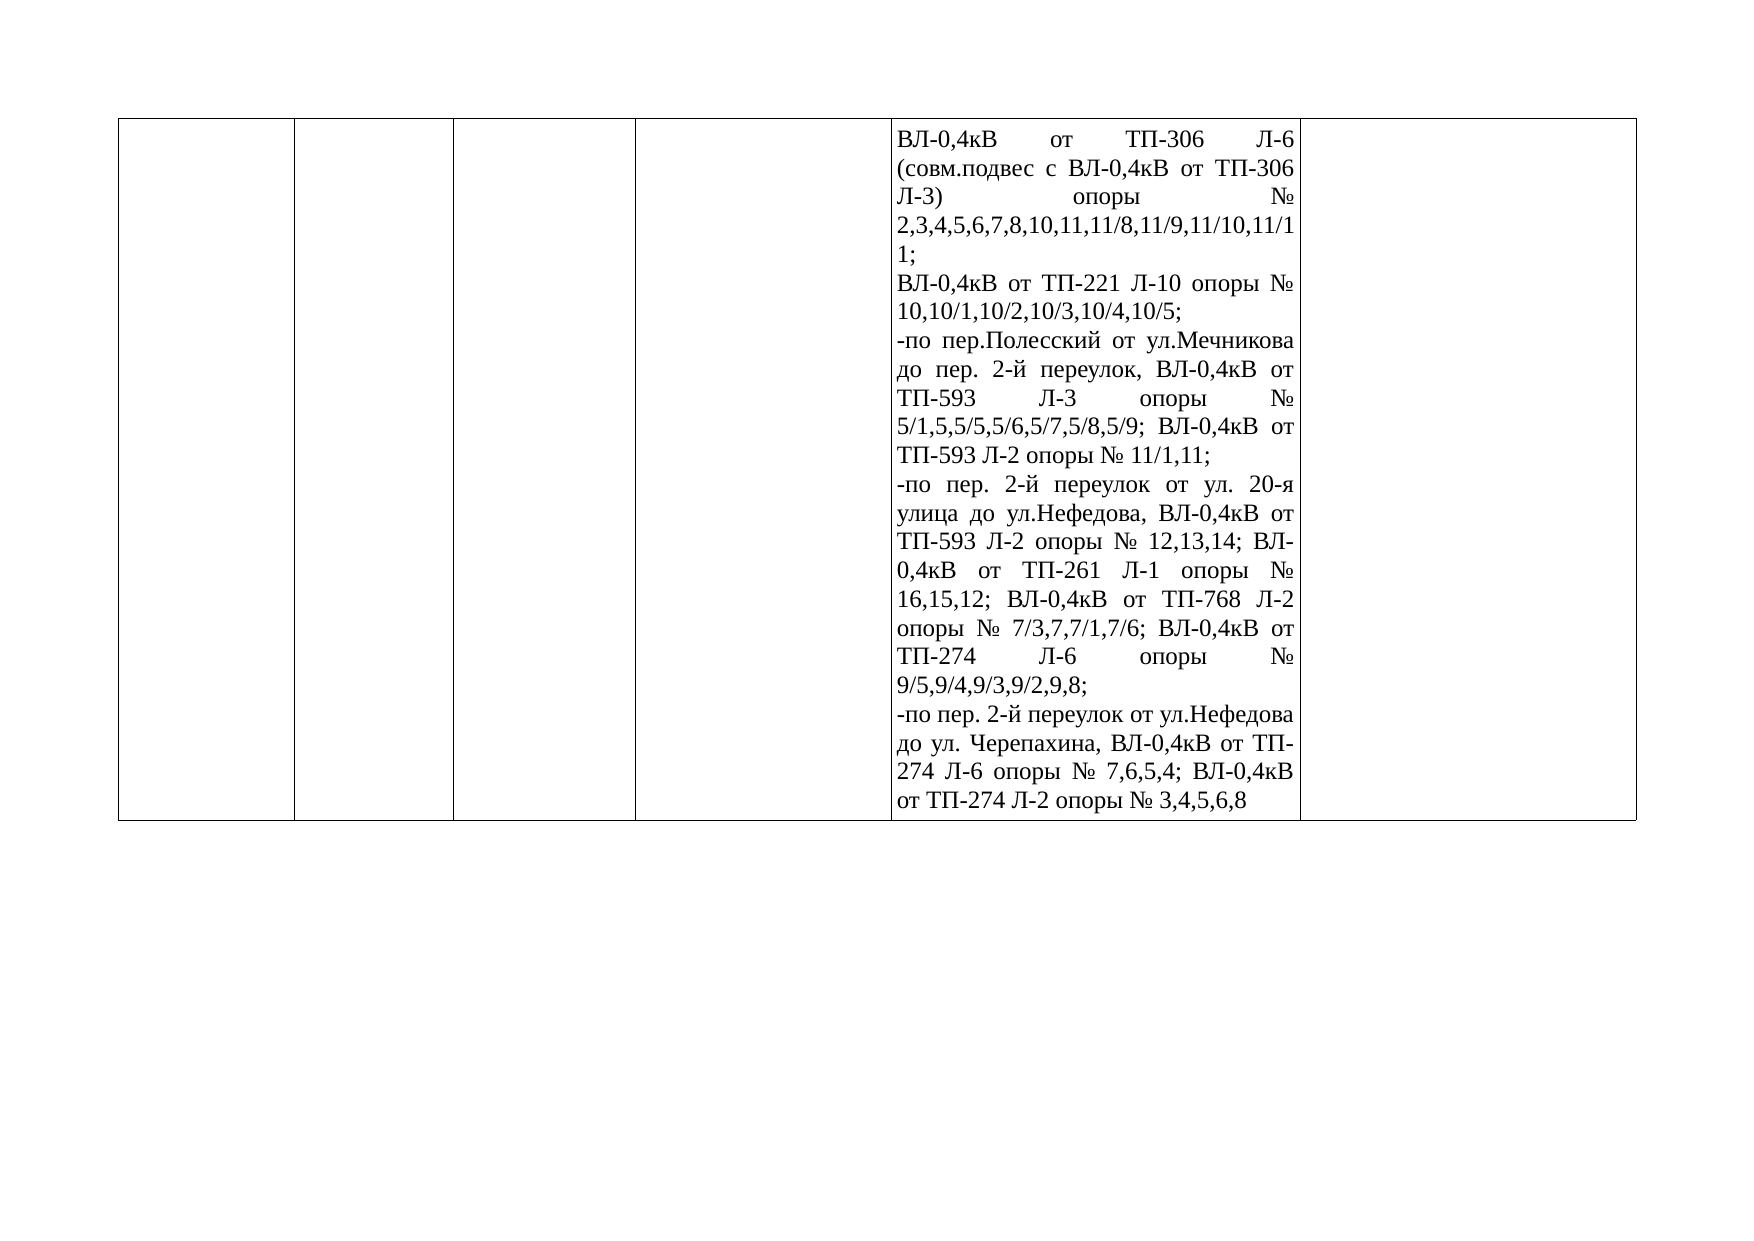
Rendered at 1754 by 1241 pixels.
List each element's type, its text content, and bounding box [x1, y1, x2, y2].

table_cell ВЛ-0,4кВ от ТП-306 Л-6 (совм.подвес с ВЛ-0,4кВ от ТП-306 Л-3) опоры № 2,3,4,5,6,7,8,10,11,11/8,11/9,11/10,11/11; ВЛ-0,4кВ от ТП-221 Л-10 опоры № 10,10/1,10/2,10/3,10/4,10/5; -по пер.Полесский от ул.Мечникова до пер. 2-й переулок, ВЛ-0,4кВ от ТП-593 Л-3 опоры № 5/1,5,5/5,5/6,5/7,5/8,5/9; ВЛ-0,4кВ от ТП-593 Л-2 опоры № 11/1,11; -по пер. 2-й переулок от ул. 20-я улица до ул.Нефедова, ВЛ-0,4кВ от ТП-593 Л-2 опоры № 12,13,14; ВЛ-0,4кВ от ТП-261 Л-1 опоры № 16,15,12; ВЛ-0,4кВ от ТП-768 Л-2 опоры № 7/3,7,7/1,7/6; ВЛ-0,4кВ от ТП-274 Л-6 опоры № 9/5,9/4,9/3,9/2,9,8; -по пер. 2-й переулок от ул.Нефедова до ул. Черепахина, ВЛ-0,4кВ от ТП-274 Л-6 опоры № 7,6,5,4; ВЛ-0,4кВ от ТП-274 Л-2 опоры № 3,4,5,6,8 [892, 119, 1300, 820]
table_cell [295, 119, 453, 820]
table_cell [119, 119, 294, 820]
table_cell [636, 119, 891, 820]
table_cell [454, 119, 635, 820]
table_cell [1301, 119, 1636, 820]
